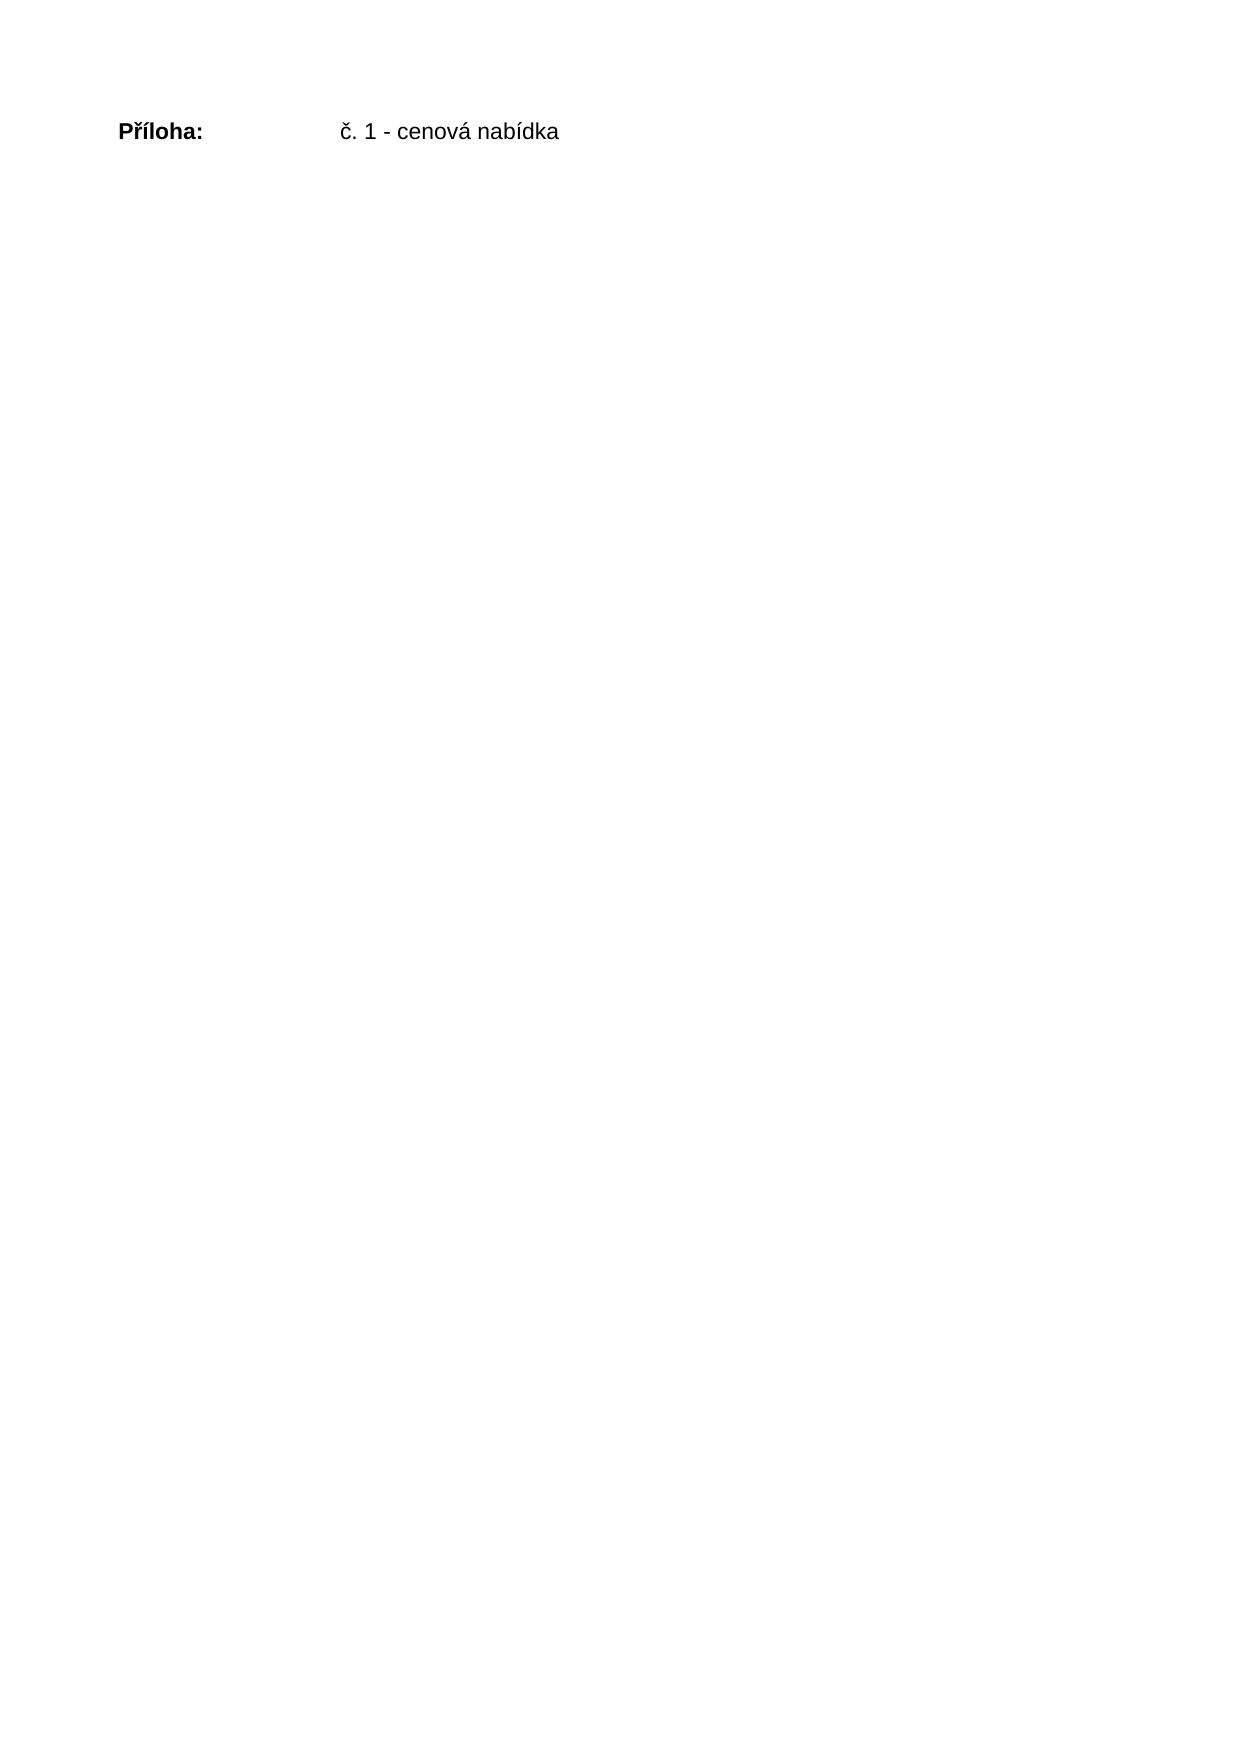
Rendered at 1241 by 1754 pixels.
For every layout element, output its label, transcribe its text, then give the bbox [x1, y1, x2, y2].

text Příloha: č. 1 - cenová nabídka [118, 118, 1122, 144]
